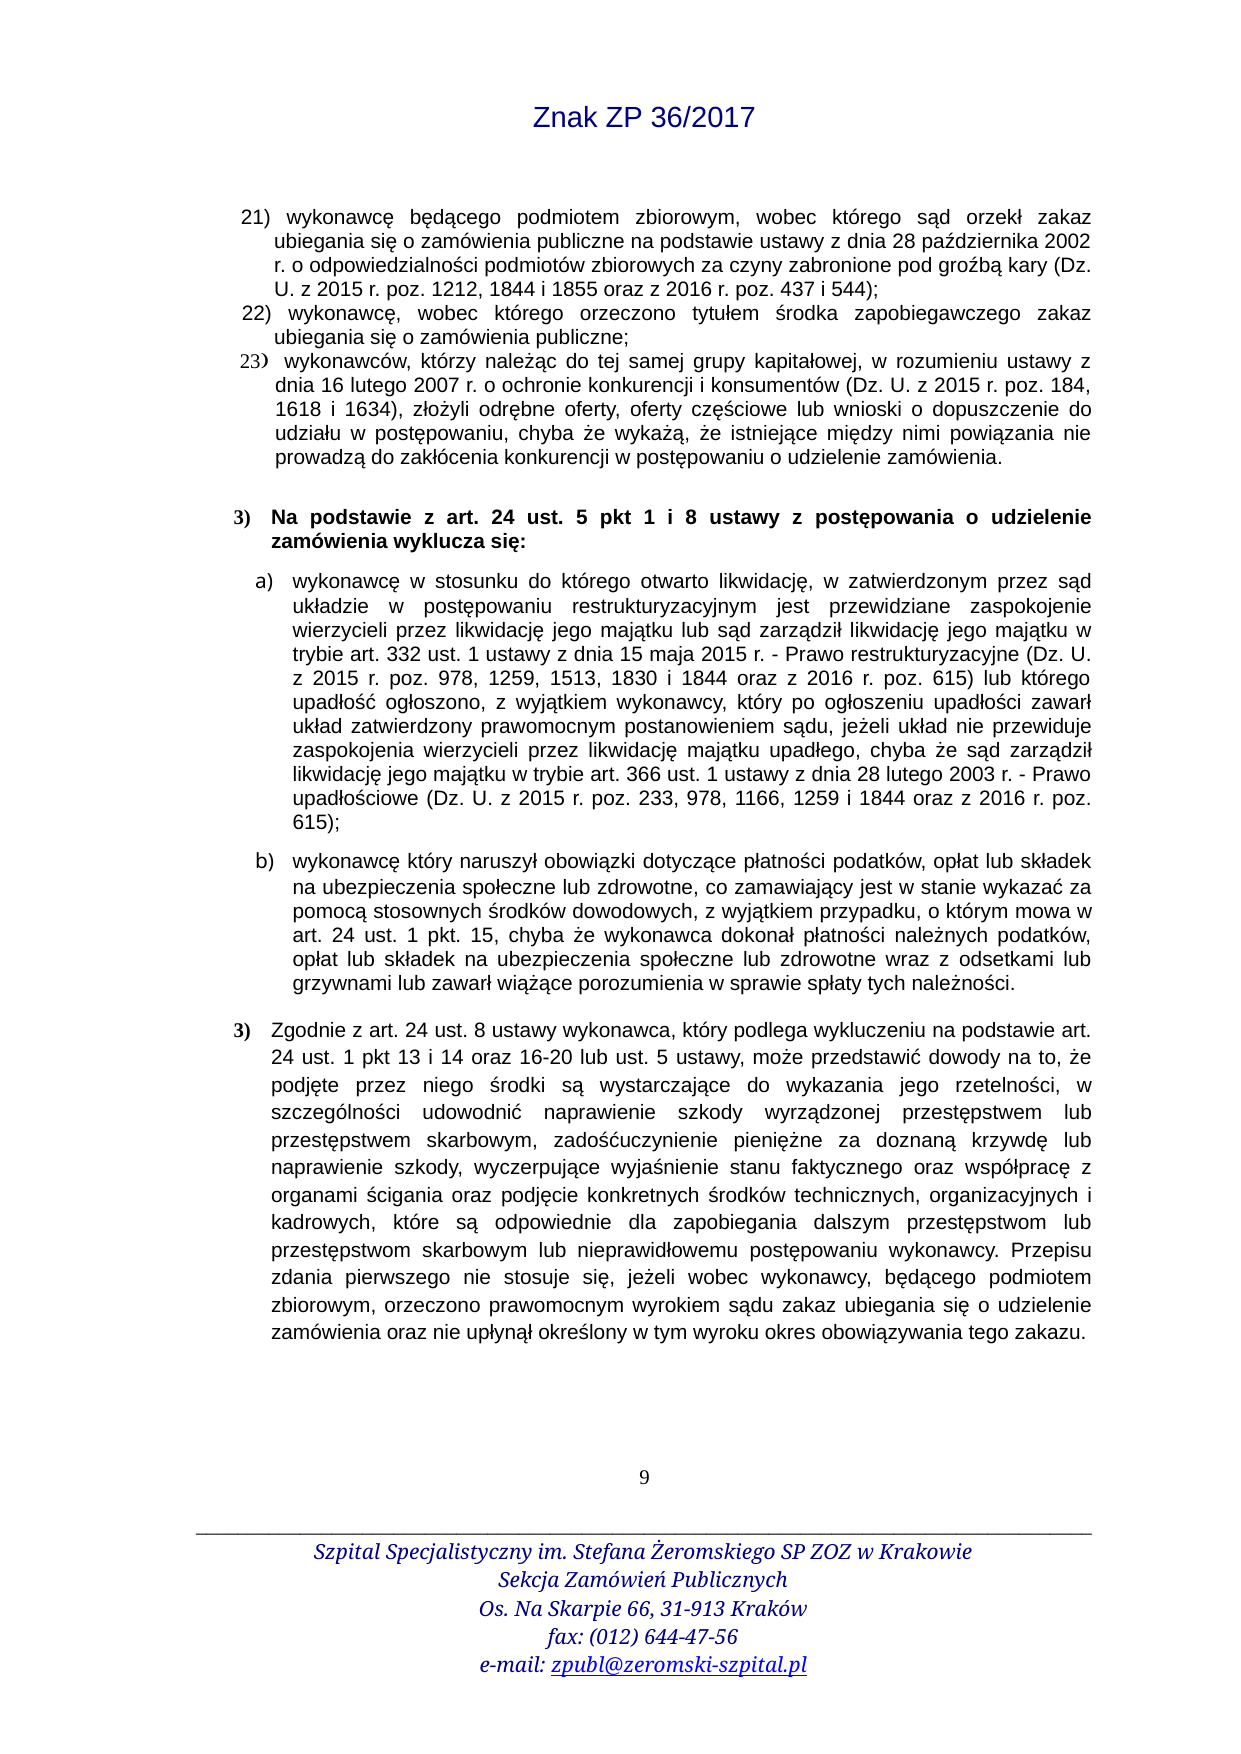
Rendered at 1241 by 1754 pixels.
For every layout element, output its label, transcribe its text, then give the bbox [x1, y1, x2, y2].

list wykonawcę który naruszył obowiązki dotyczące płatności podatków, opłat lub składek na ubezpieczenia społeczne lub zdrowotne, co zamawiający jest w stanie wykazać za pomocą stosownych środków dowodowych, z wyjątkiem przypadku, o którym mowa w art. 24 ust. 1 pkt. 15, chyba że wykonawca dokonał płatności należnych podatków, opłat lub składek na ubezpieczenia społeczne lub zdrowotne wraz z odsetkami lub grzywnami lub zawarł wiążące porozumienia w sprawie spłaty tych należności. [255, 846, 1093, 994]
text 21) wykonawcę będącego podmiotem zbiorowym, wobec którego sąd orzekł zakaz ubiegania się o zamówienia publiczne na podstawie ustawy z dnia 28 października 2002 r. o odpowiedzialności podmiotów zbiorowych za czyny zabronione pod groźbą kary (Dz. U. z 2015 r. poz. 1212, 1844 i 1855 oraz z 2016 r. poz. 437 i 544); [241, 205, 1093, 301]
list Zgodnie z art. 24 ust. 8 ustawy wykonawca, który podlega wykluczeniu na podstawie art. 24 ust. 1 pkt 13 i 14 oraz 16-20 lub ust. 5 ustawy, może przedstawić dowody na to, że podjęte przez niego środki są wystarczające do wykazania jego rzetelności, w szczególności udowodnić naprawienie szkody wyrządzonej przestępstwem lub przestępstwem skarbowym, zadośćuczynienie pieniężne za doznaną krzywdę lub naprawienie szkody, wyczerpujące wyjaśnienie stanu faktycznego oraz współpracę z organami ścigania oraz podjęcie konkretnych środków technicznych, organizacyjnych i kadrowych, które są odpowiednie dla zapobiegania dalszym przestępstwom lub przestępstwom skarbowym lub nieprawidłowemu postępowaniu wykonawcy. Przepisu zdania pierwszego nie stosuje się, jeżeli wobec wykonawcy, będącego podmiotem zbiorowym, orzeczono prawomocnym wyrokiem sądu zakaz ubiegania się o udzielenie zamówienia oraz nie upłynął określony w tym wyroku okres obowiązywania tego zakazu. [233, 1017, 1093, 1344]
text 22) wykonawcę, wobec którego orzeczono tytułem środka zapobiegawczego zakaz ubiegania się o zamówienia publiczne; [242, 301, 1093, 349]
list wykonawcę w stosunku do którego otwarto likwidację, w zatwierdzonym przez sąd układzie w postępowaniu restrukturyzacyjnym jest przewidziane zaspokojenie wierzycieli przez likwidację jego majątku lub sąd zarządził likwidację jego majątku w trybie art. 332 ust. 1 ustawy z dnia 15 maja 2015 r. - Prawo restrukturyzacyjne (Dz. U. z 2015 r. poz. 978, 1259, 1513, 1830 i 1844 oraz z 2016 r. poz. 615) lub którego upadłość ogłoszono, z wyjątkiem wykonawcy, który po ogłoszeniu upadłości zawarł układ zatwierdzony prawomocnym postanowieniem sądu, jeżeli układ nie przewiduje zaspokojenia wierzycieli przez likwidację majątku upadłego, chyba że sąd zarządził likwidację jego majątku w trybie art. 366 ust. 1 ustawy z dnia 28 lutego 2003 r. - Prawo upadłościowe (Dz. U. z 2015 r. poz. 233, 978, 1166, 1259 i 1844 oraz z 2016 r. poz. 615); [255, 566, 1093, 834]
list wykonawców, którzy należąc do tej samej grupy kapitałowej, w rozumieniu ustawy z dnia 16 lutego 2007 r. o ochronie konkurencji i konsumentów (Dz. U. z 2015 r. poz. 184, 1618 i 1634), złożyli odrębne oferty, oferty częściowe lub wnioski o dopuszczenie do udziału w postępowaniu, chyba że wykażą, że istniejące między nimi powiązania nie prowadzą do zakłócenia konkurencji w postępowaniu o udzielenie zamówienia. [239, 349, 1093, 469]
list Na podstawie z art. 24 ust. 5 pkt 1 i 8 ustawy z postępowania o udzielenie zamówienia wyklucza się: [233, 505, 1093, 553]
